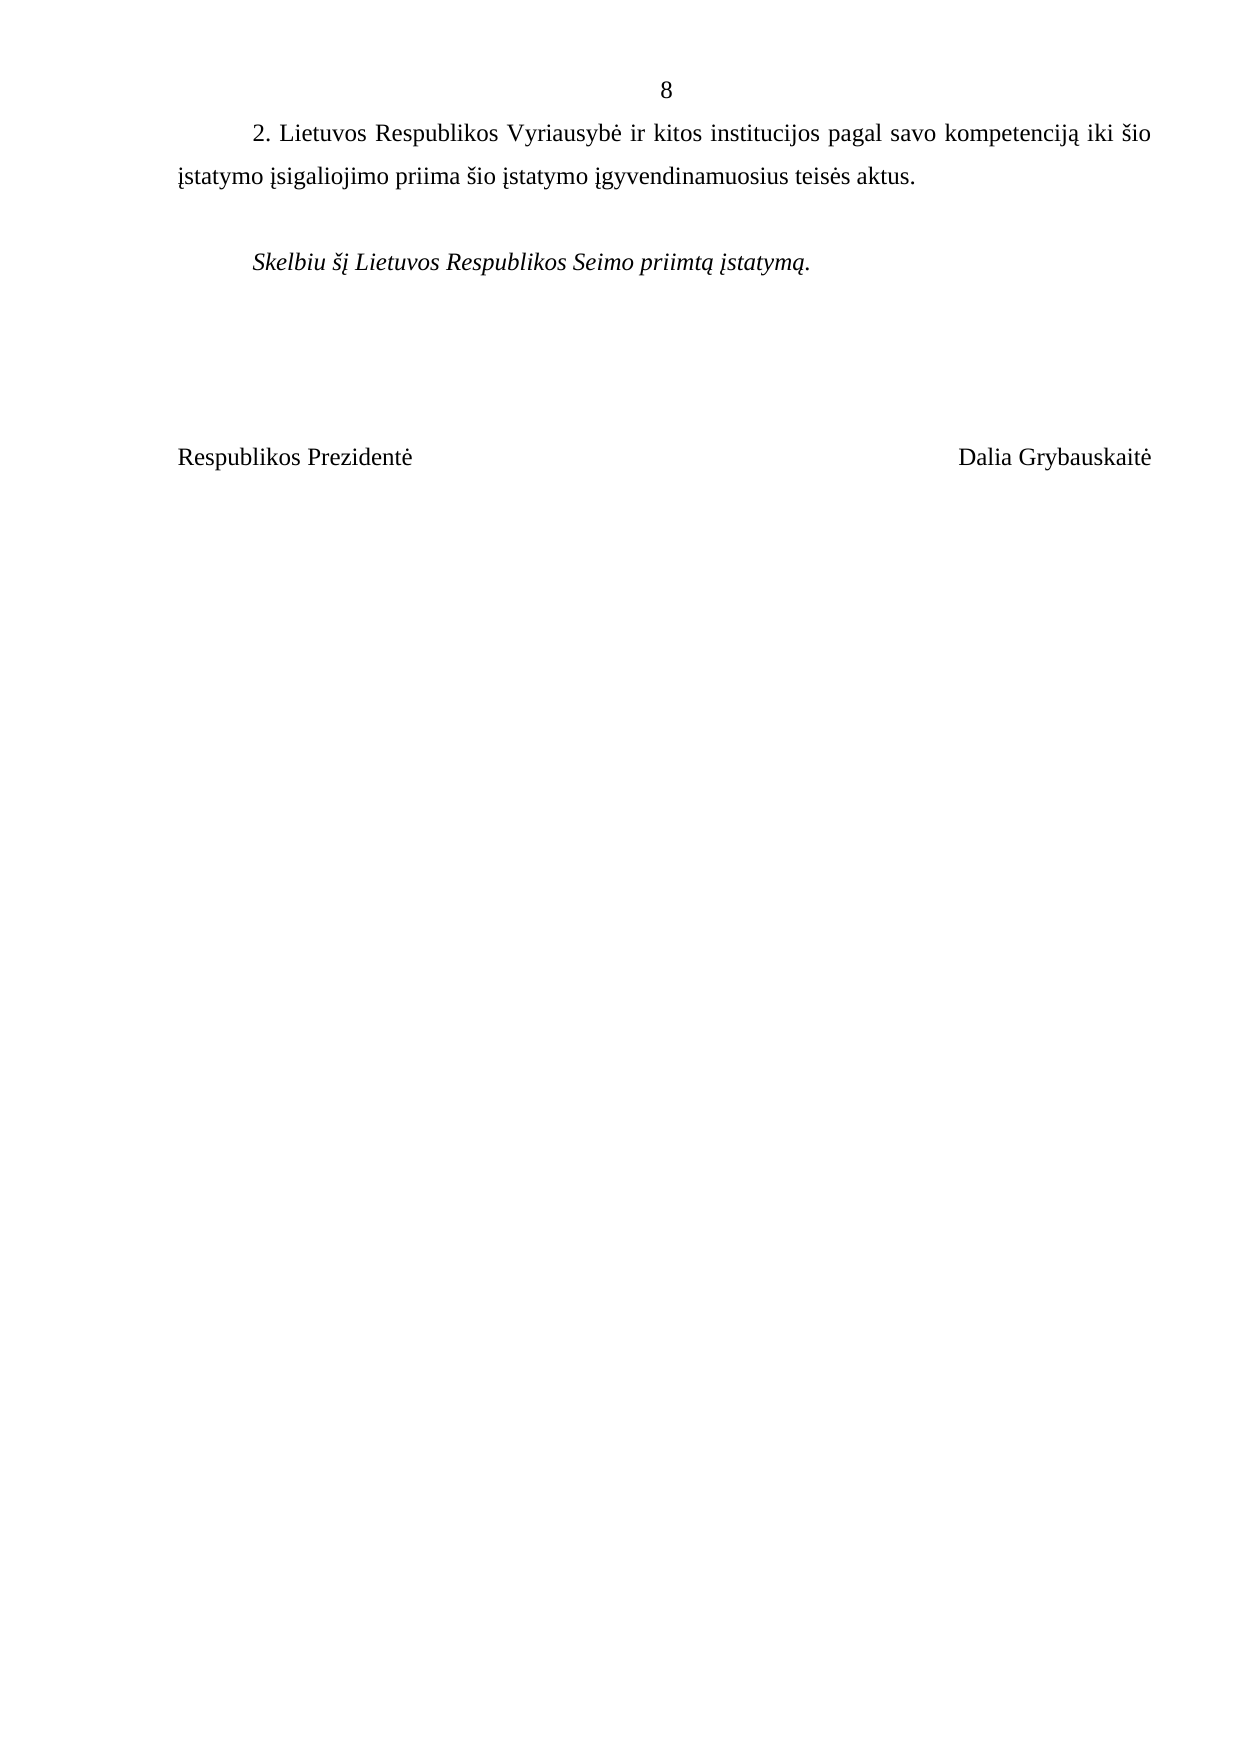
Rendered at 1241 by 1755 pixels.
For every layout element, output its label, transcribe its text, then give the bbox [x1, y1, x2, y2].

text 2. Lietuvos Respublikos Vyriausybė ir kitos institucijos pagal savo kompetenciją iki šio įstatymo įsigaliojimo priima šio įstatymo įgyvendinamuosius teisės aktus. [177, 118, 1152, 190]
text Respublikos Prezidentė Dalia Grybauskaitė [177, 442, 1152, 471]
text Skelbiu šį Lietuvos Respublikos Seimo priimtą įstatymą. [177, 247, 1152, 276]
